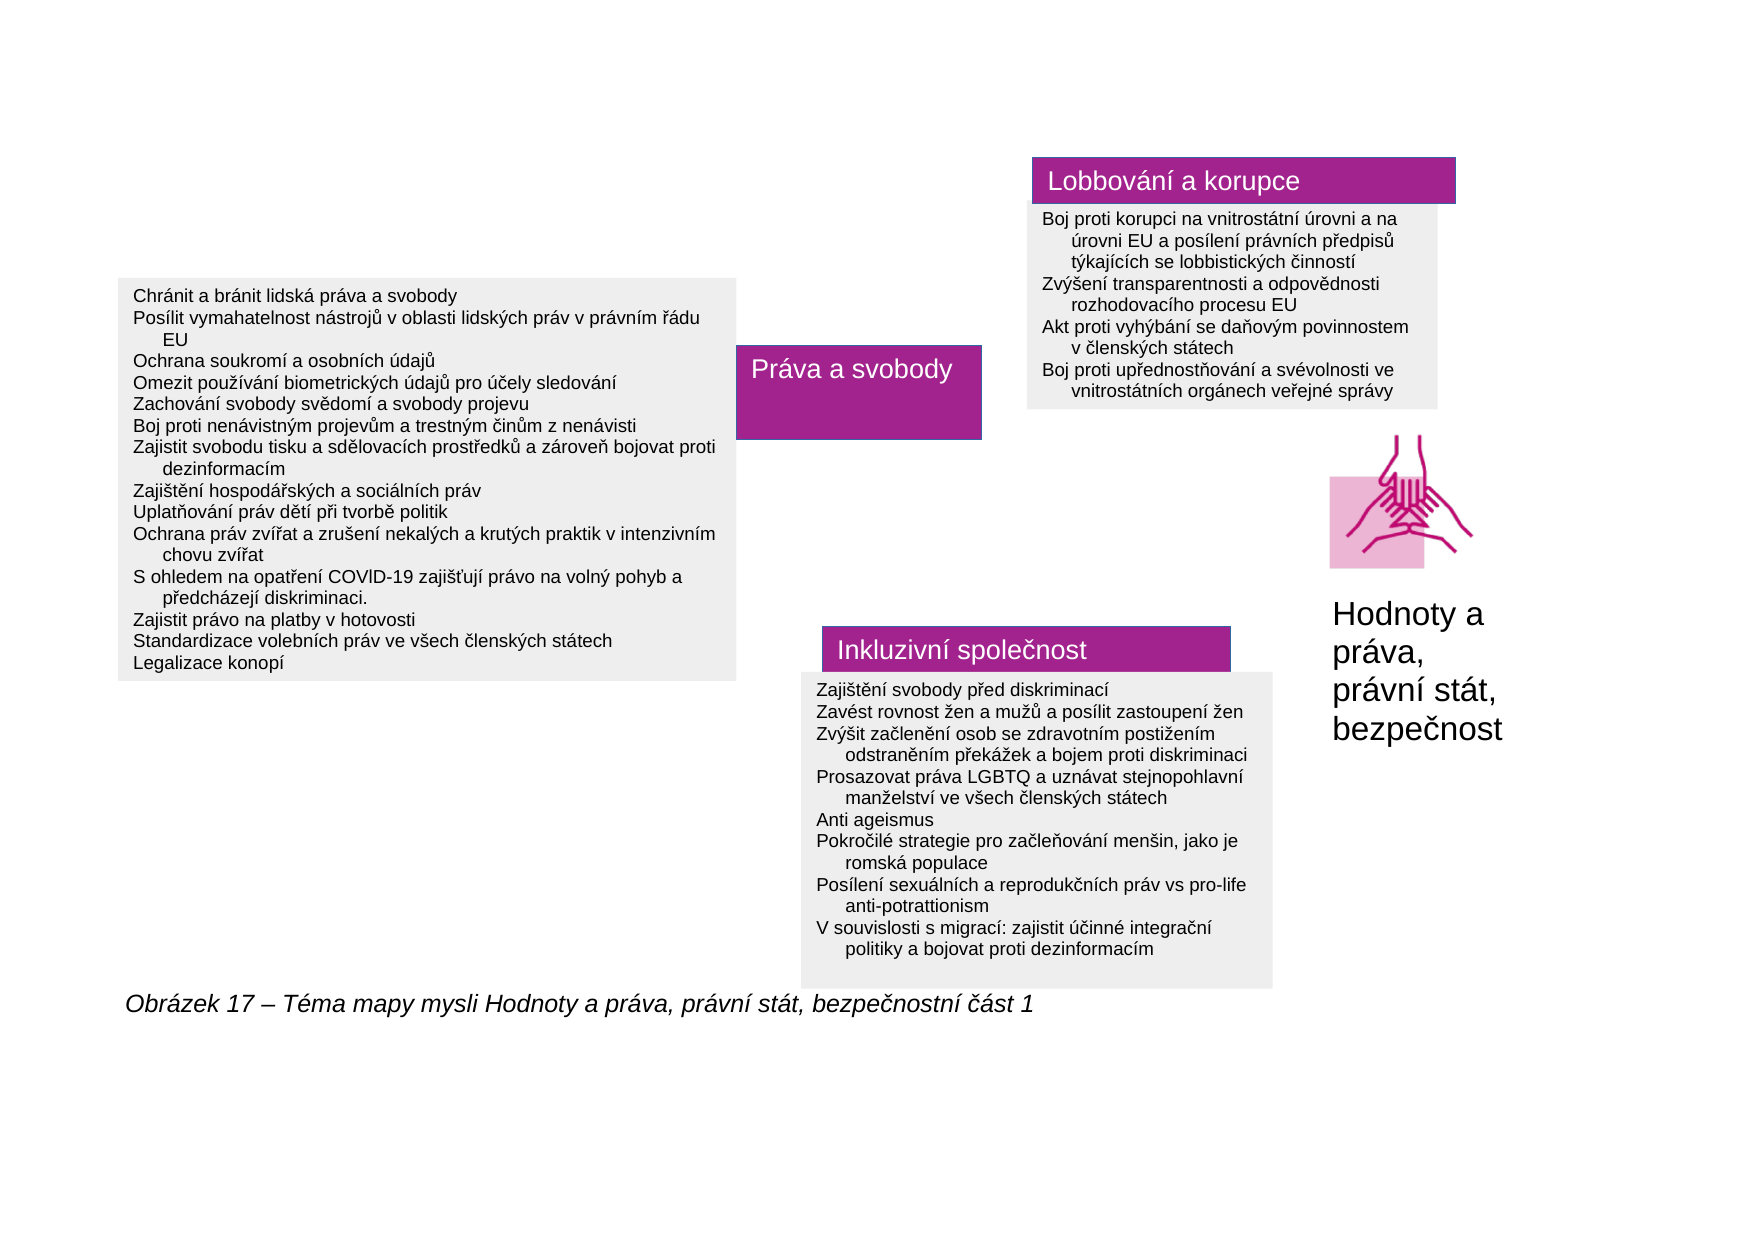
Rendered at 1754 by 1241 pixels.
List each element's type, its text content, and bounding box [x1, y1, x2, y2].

picture [1318, 431, 1479, 571]
text Obrázek 17 – Téma mapy mysli Hodnoty a práva, právní stát, bezpečnostní část 1 [118, 170, 1536, 1017]
